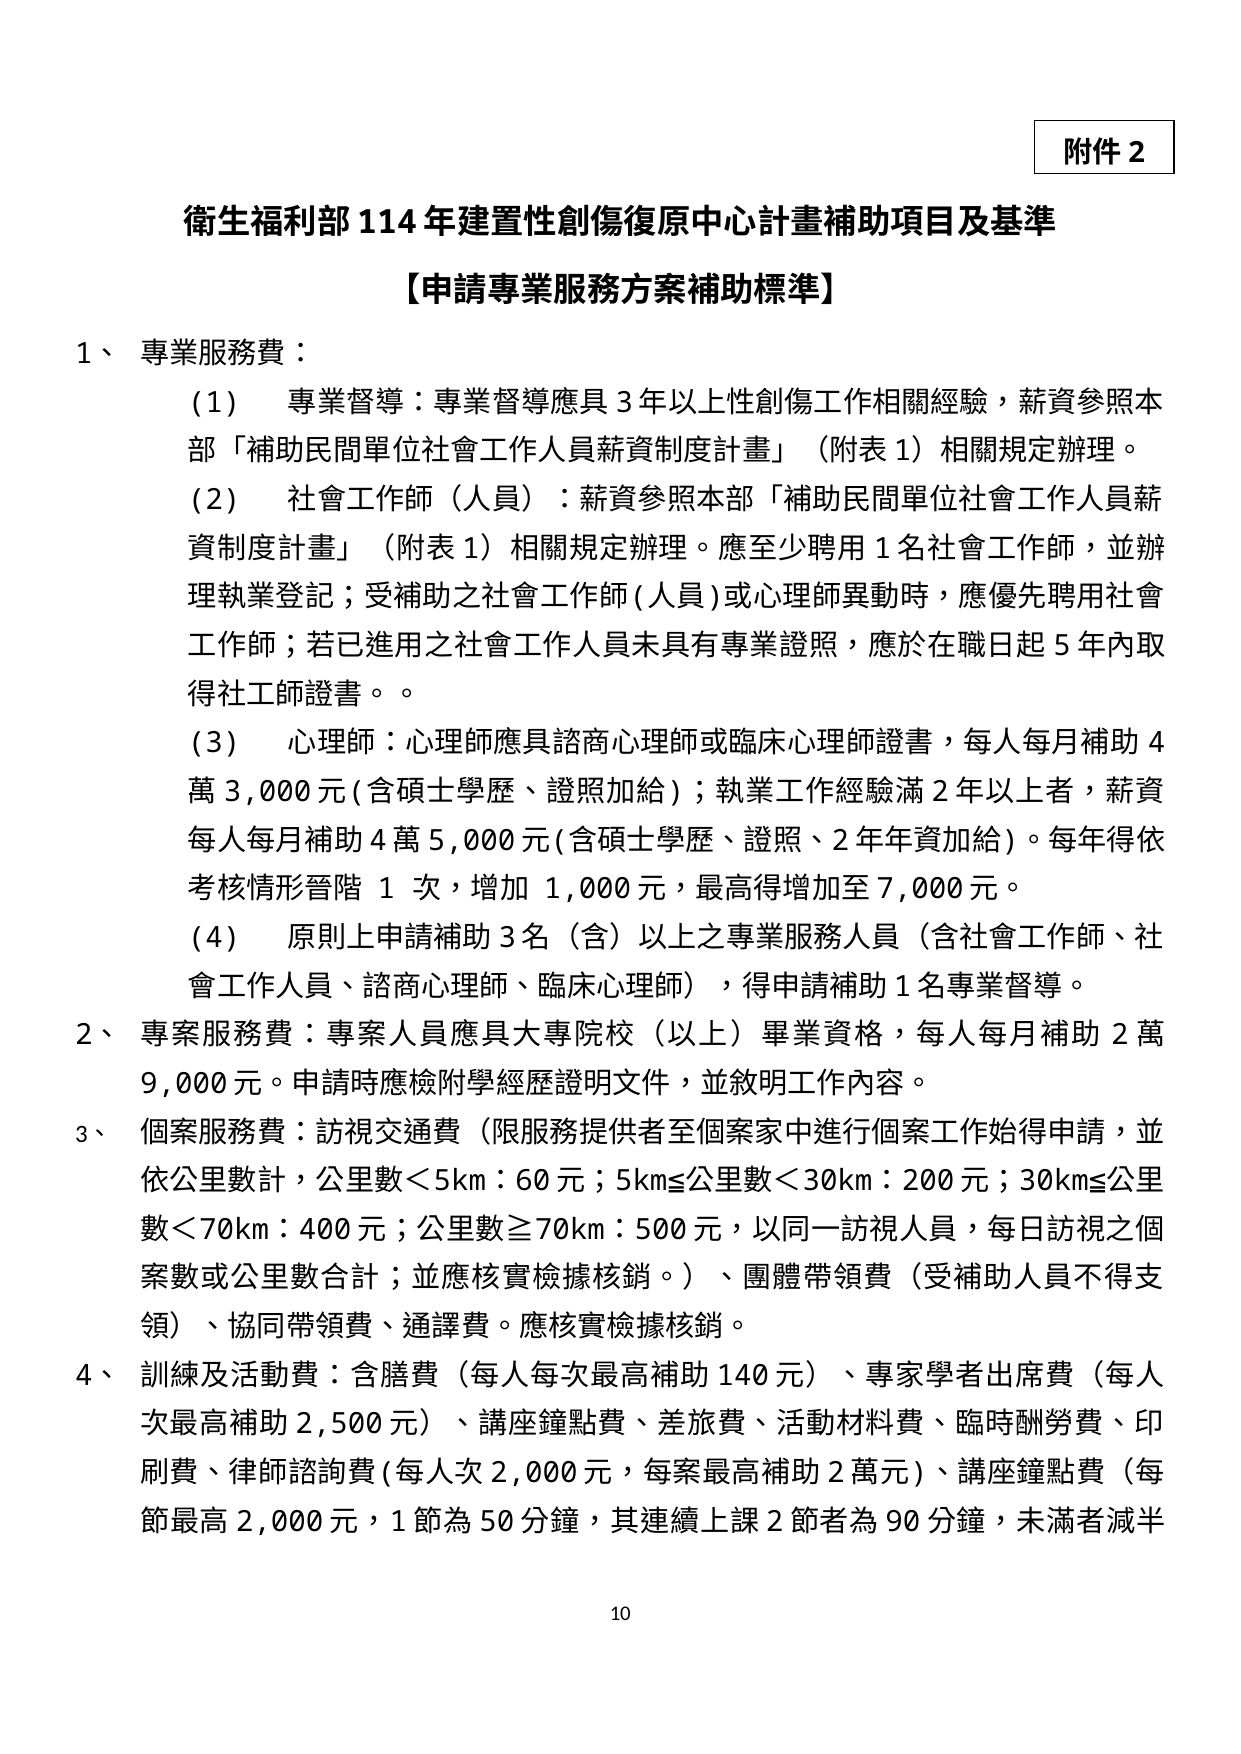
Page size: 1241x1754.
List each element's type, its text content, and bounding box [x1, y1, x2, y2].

list 社會工作師（人員）：薪資參照本部「補助民間單位社會工作人員薪資制度計畫」（附表1）相關規定辦理。應至少聘用1名社會工作師，並辦理執業登記；受補助之社會工作師(人員)或心理師異動時，應優先聘用社會工作師；若已進用之社會工作人員未具有專業證照，應於在職日起5年內取得社工師證書。。 [188, 476, 1165, 712]
text [1035, 121, 1173, 173]
text 衛生福利部114年建置性創傷復原中心計畫補助項目及基準 [75, 195, 1165, 244]
list 訓練及活動費：含膳費（每人每次最高補助140元）、專家學者出席費（每人次最高補助2,500元）、講座鐘點費、差旅費、活動材料費、臨時酬勞費、印刷費、律師諮詢費(每人次2,000元，每案最高補助2萬元)、講座鐘點費（每節最高2,000元，1節為50分鐘，其連續上課2節者為90分鐘，未滿者減半 [75, 1351, 1165, 1539]
text 附件2 [1050, 129, 1158, 165]
text 【申請專業服務方案補助標準】 [75, 262, 1165, 311]
list 專業督導：專業督導應具3年以上性創傷工作相關經驗，薪資參照本部「補助民間單位社會工作人員薪資制度計畫」（附表1）相關規定辦理。 [188, 378, 1165, 469]
list 專業服務費： [75, 329, 1165, 372]
list 專案服務費：專案人員應具大專院校（以上）畢業資格，每人每月補助2萬9,000元。申請時應檢附學經歷證明文件，並敘明工作內容。 [75, 1011, 1165, 1102]
list 心理師：心理師應具諮商心理師或臨床心理師證書，每人每月補助4萬3,000元(含碩士學歷、證照加給)；執業工作經驗滿2年以上者，薪資每人每月補助4萬5,000元(含碩士學歷、證照、2年年資加給)。每年得依考核情形晉階 1 次，增加 1,000元，最高得增加至7,000元。 [188, 719, 1165, 907]
list 個案服務費：訪視交通費（限服務提供者至個案家中進行個案工作始得申請，並依公里數計，公里數＜5km：60元；5km≦公里數＜30km：200元；30km≦公里數＜70km：400元；公里數≧70km：500元，以同一訪視人員，每日訪視之個案數或公里數合計；並應核實檢據核銷。）、團體帶領費（受補助人員不得支領）、協同帶領費、通譯費。應核實檢據核銷。 [75, 1108, 1165, 1345]
list 原則上申請補助3名（含）以上之專業服務人員（含社會工作師、社會工作人員、諮商心理師、臨床心理師），得申請補助1名專業督導。 [188, 913, 1165, 1004]
